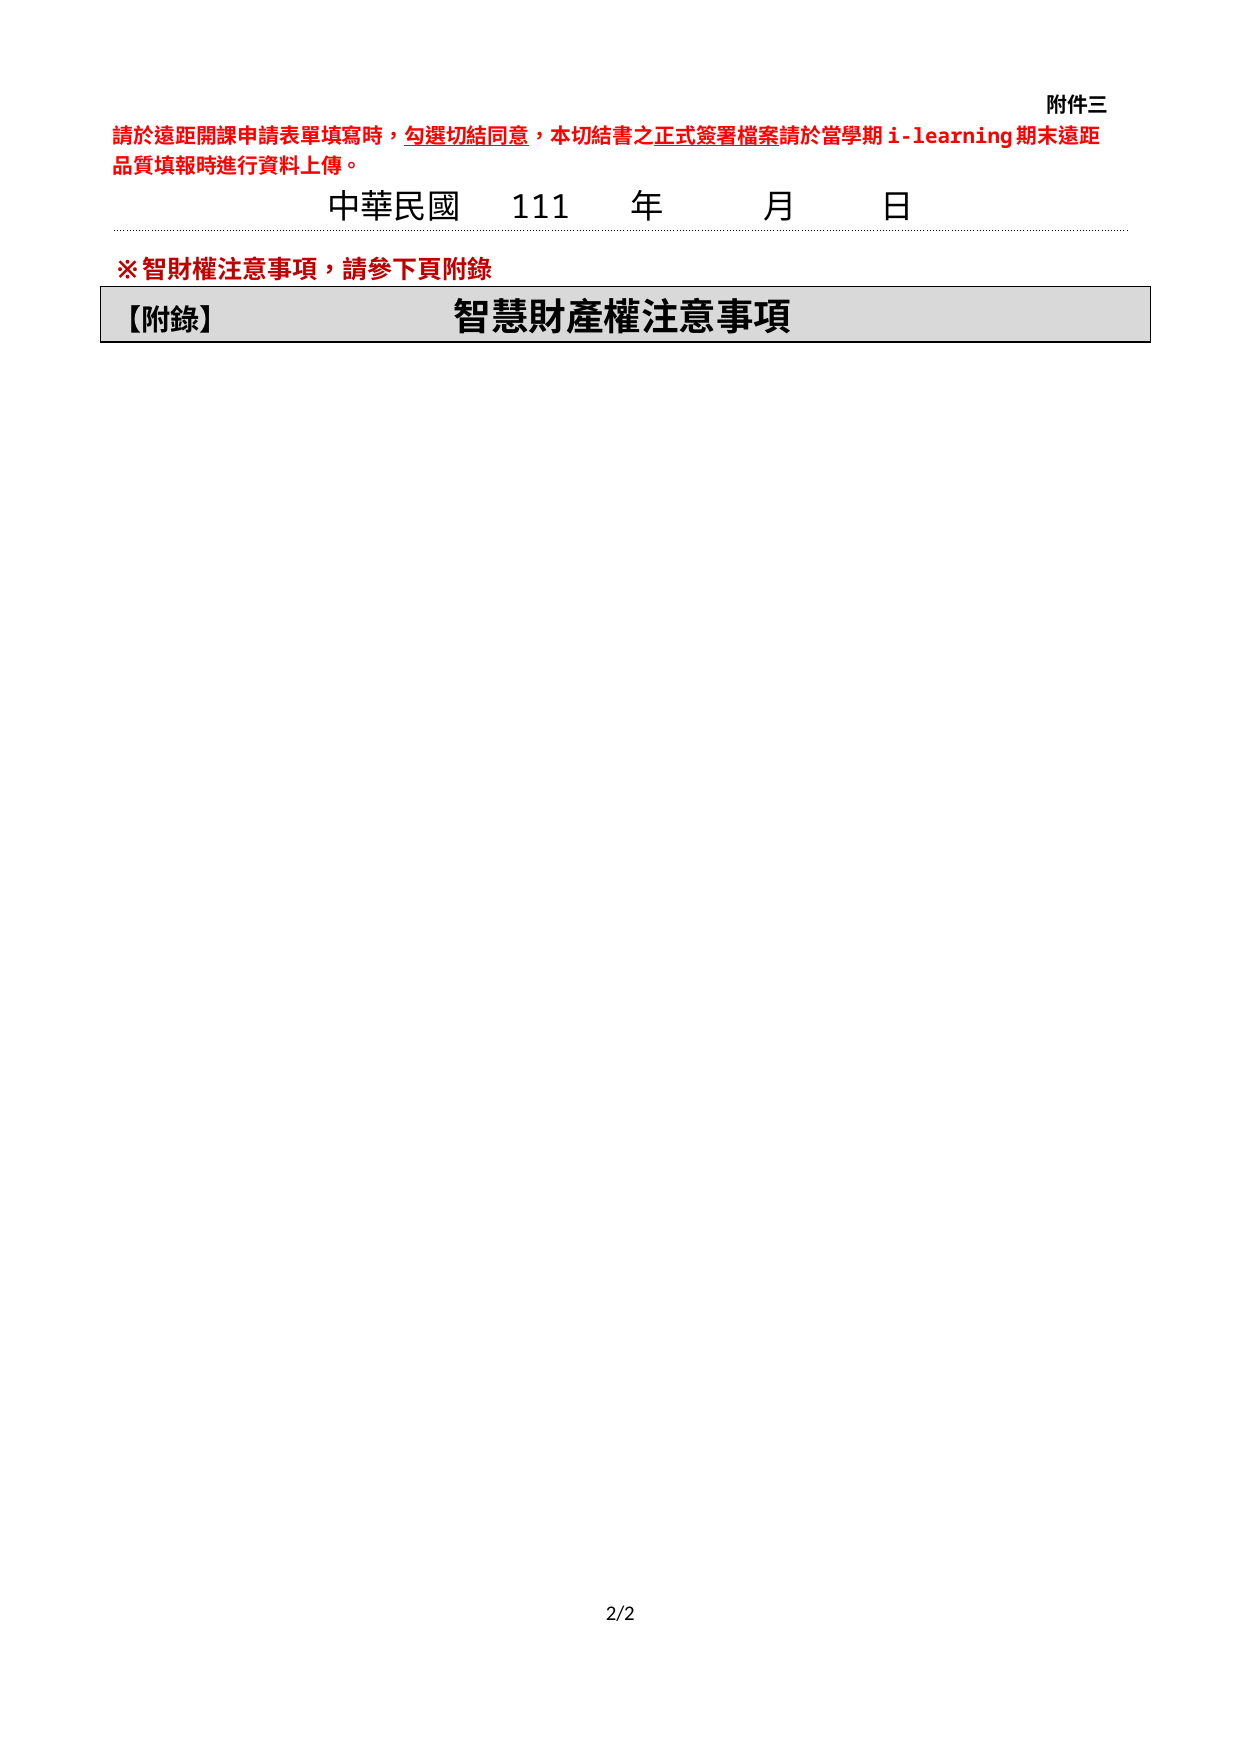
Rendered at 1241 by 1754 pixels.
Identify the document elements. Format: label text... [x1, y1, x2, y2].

table_header 【附錄】 智慧財產權注意事項 [101, 287, 1150, 341]
text 中華民國 111 年 月 日 [112, 179, 1128, 231]
text ※智財權注意事項，請參下頁附錄 [112, 250, 1128, 286]
